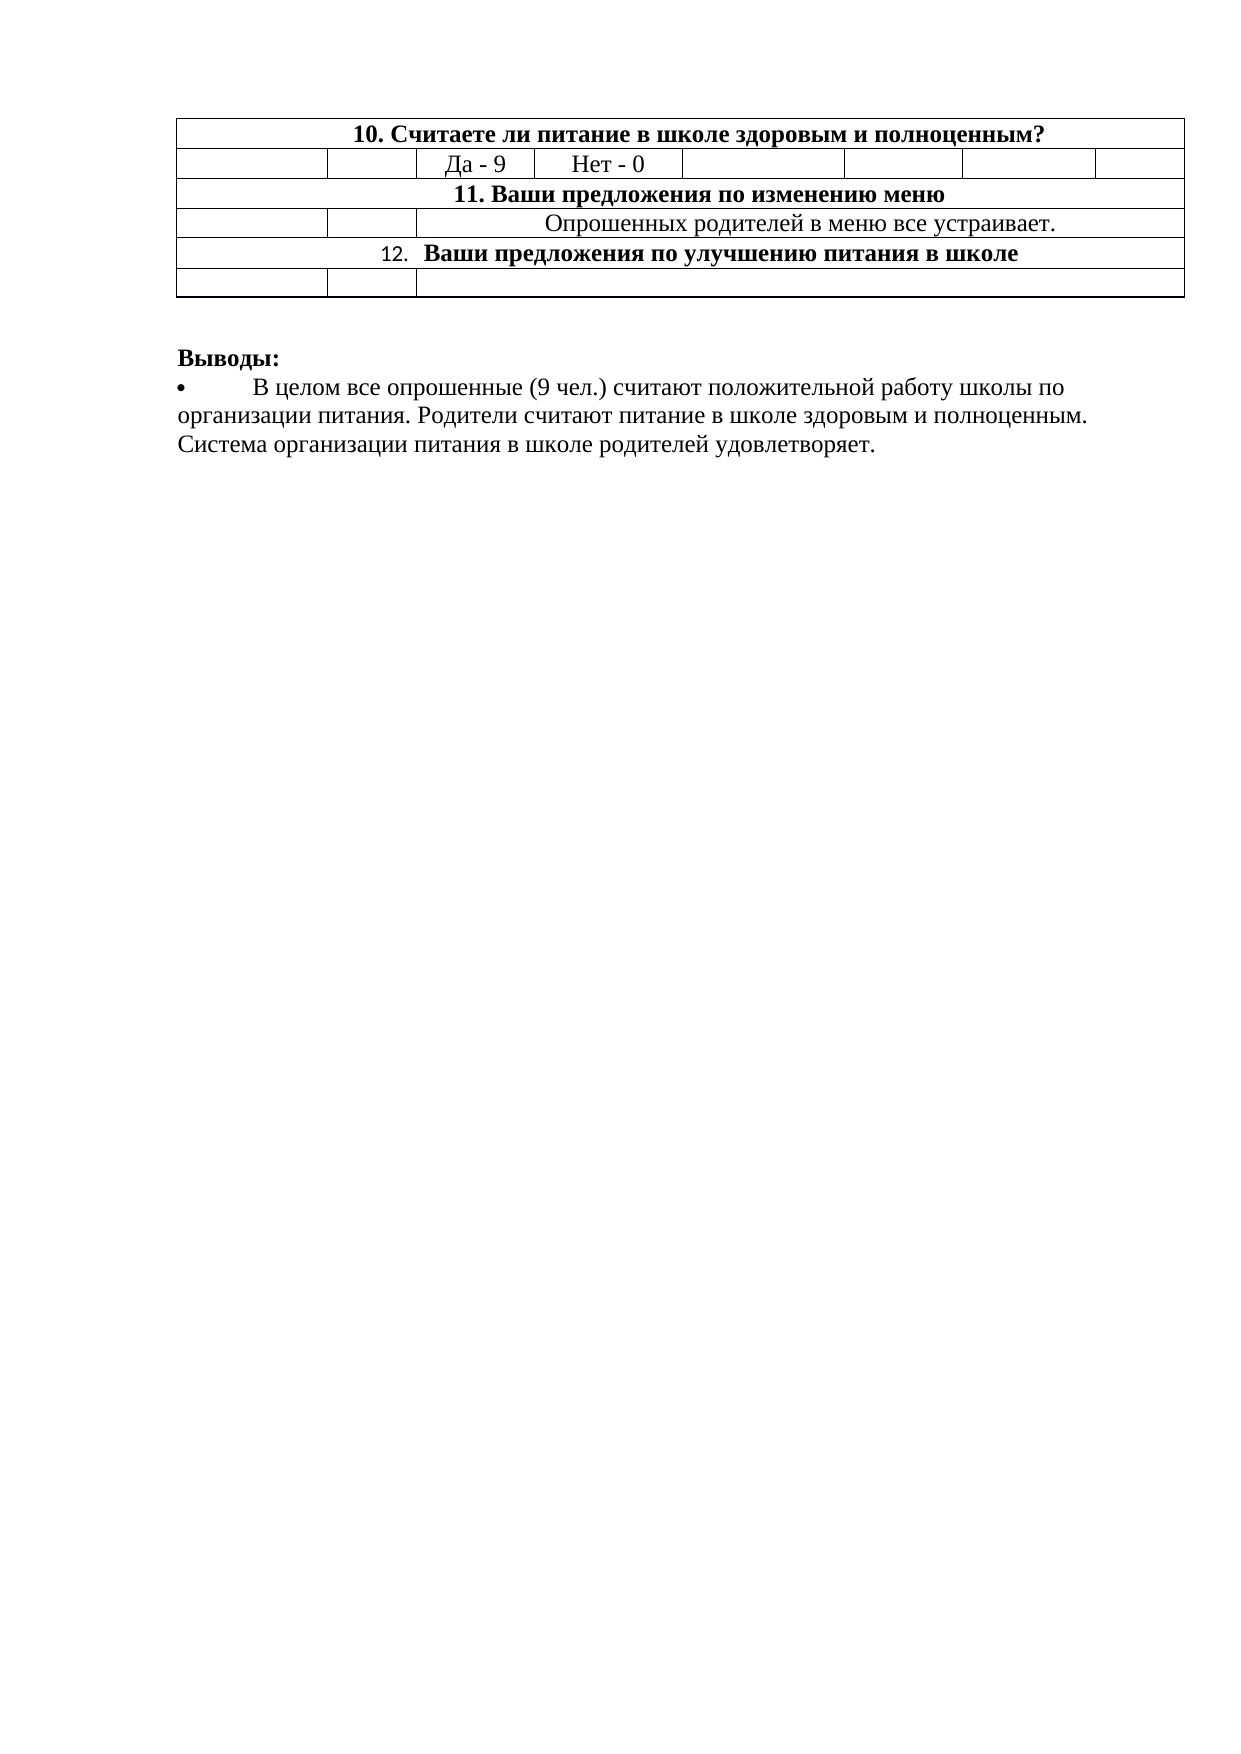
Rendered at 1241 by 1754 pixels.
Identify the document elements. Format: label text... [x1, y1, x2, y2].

table_cell Ваши предложения по изменению меню [177, 179, 1184, 207]
table_cell [328, 149, 416, 178]
table_cell [845, 149, 962, 178]
table_cell [417, 269, 1184, 296]
table_cell [328, 269, 416, 296]
table_cell [177, 269, 327, 296]
table_cell Ваши предложения по улучшению питания в школе [177, 238, 1184, 267]
table_cell [328, 209, 416, 237]
table_cell [683, 149, 844, 178]
table_cell [177, 209, 327, 237]
table_cell Нет - 0 [535, 149, 682, 178]
table_cell [963, 149, 1095, 178]
list В целом все опрошенные (9 чел.) считают положительной работу школы по организации питания. Родители считают питание в школе здоровым и полноценным. Система организации питания в школе родителей удовлетворяет. [177, 372, 1152, 458]
table_cell Считаете ли питание в школе здоровым и полноценным? [177, 119, 1184, 148]
table_cell Да - 9 [417, 149, 534, 178]
text Выводы: [177, 343, 1152, 372]
table_cell [177, 149, 327, 178]
table_cell Опрошенных родителей в меню все устраивает. [417, 209, 1184, 237]
table_cell [1096, 149, 1184, 178]
